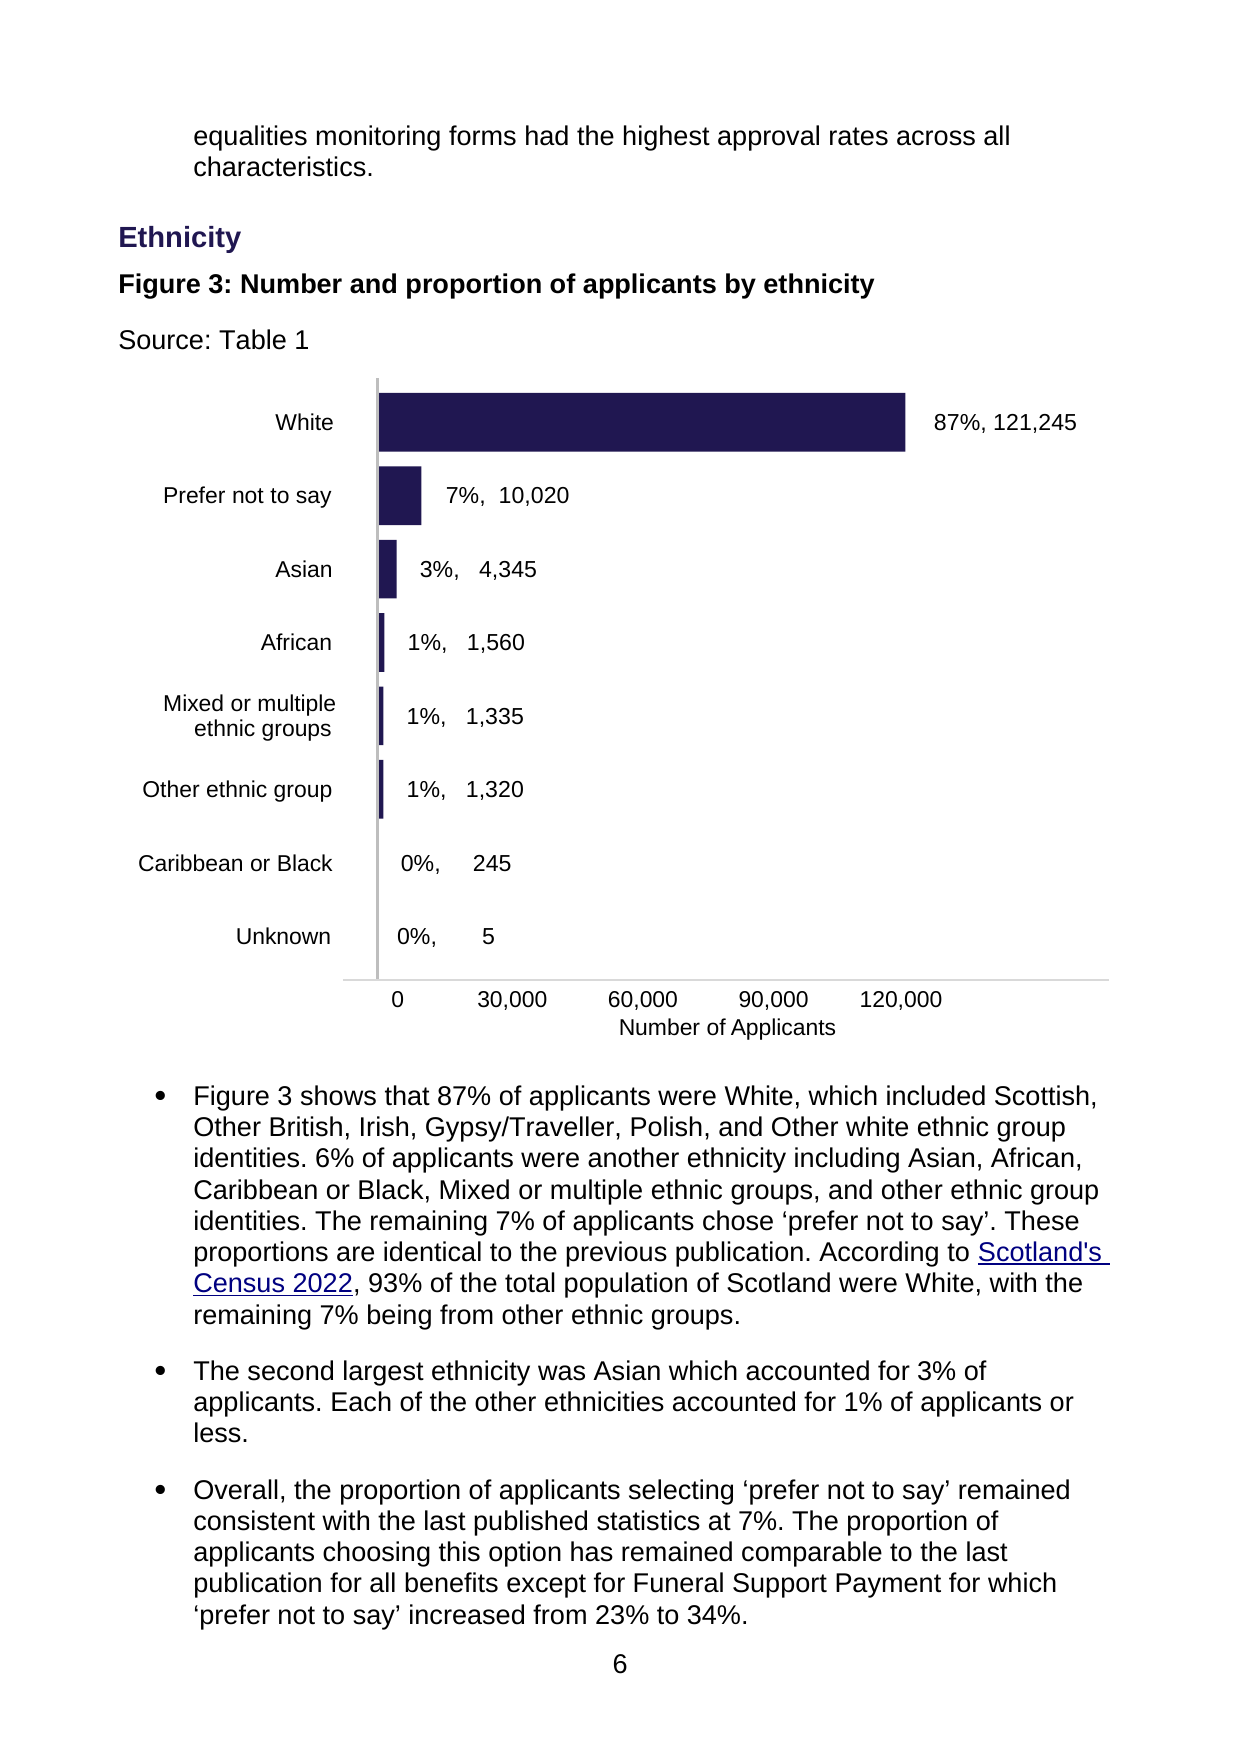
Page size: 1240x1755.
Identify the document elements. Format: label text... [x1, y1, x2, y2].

title Figure 3: Number and proportion of applicants by ethnicity [118, 268, 1121, 299]
list The second largest ethnicity was Asian which accounted for 3% of applicants. Each of the other ethnicities accounted for 1% of applicants or less. [156, 1355, 1121, 1449]
list Overall, the proportion of applicants selecting ‘prefer not to say’ remained consistent with the last published statistics at 7%. The proportion of applicants choosing this option has remained comparable to the last publication for all benefits except for Funeral Support Payment for which ‘prefer not to say’ increased from 23% to 34%. [156, 1474, 1121, 1630]
subtitle Ethnicity [118, 214, 1121, 255]
list Figure 3 shows that 87% of applicants were White, which included Scottish, Other British, Irish, Gypsy/Traveller, Polish, and Other white ethnic group identities. 6% of applicants were another ethnicity including Asian, African, Caribbean or Black, Mixed or multiple ethnic groups, and other ethnic group identities. The remaining 7% of applicants chose ‘prefer not to say’. These proportions are identical to the previous publication. According to Scotland's Census 2022, 93% of the total population of Scotland were White, with the remaining 7% being from other ethnic groups. [156, 393, 1121, 1330]
list Figure 2 shows the differences between the highest and lowest approval rates for diversity characteristic which ranged from 8% to 36%. The biggest differences were for religion and gender while age had the smallest difference. Applicants who chose ‘prefer not to say’ for the questions in the equalities monitoring forms had the highest approval rates across all characteristics. [156, 120, 1121, 182]
subtitle Source: Table 1 [118, 324, 1121, 355]
